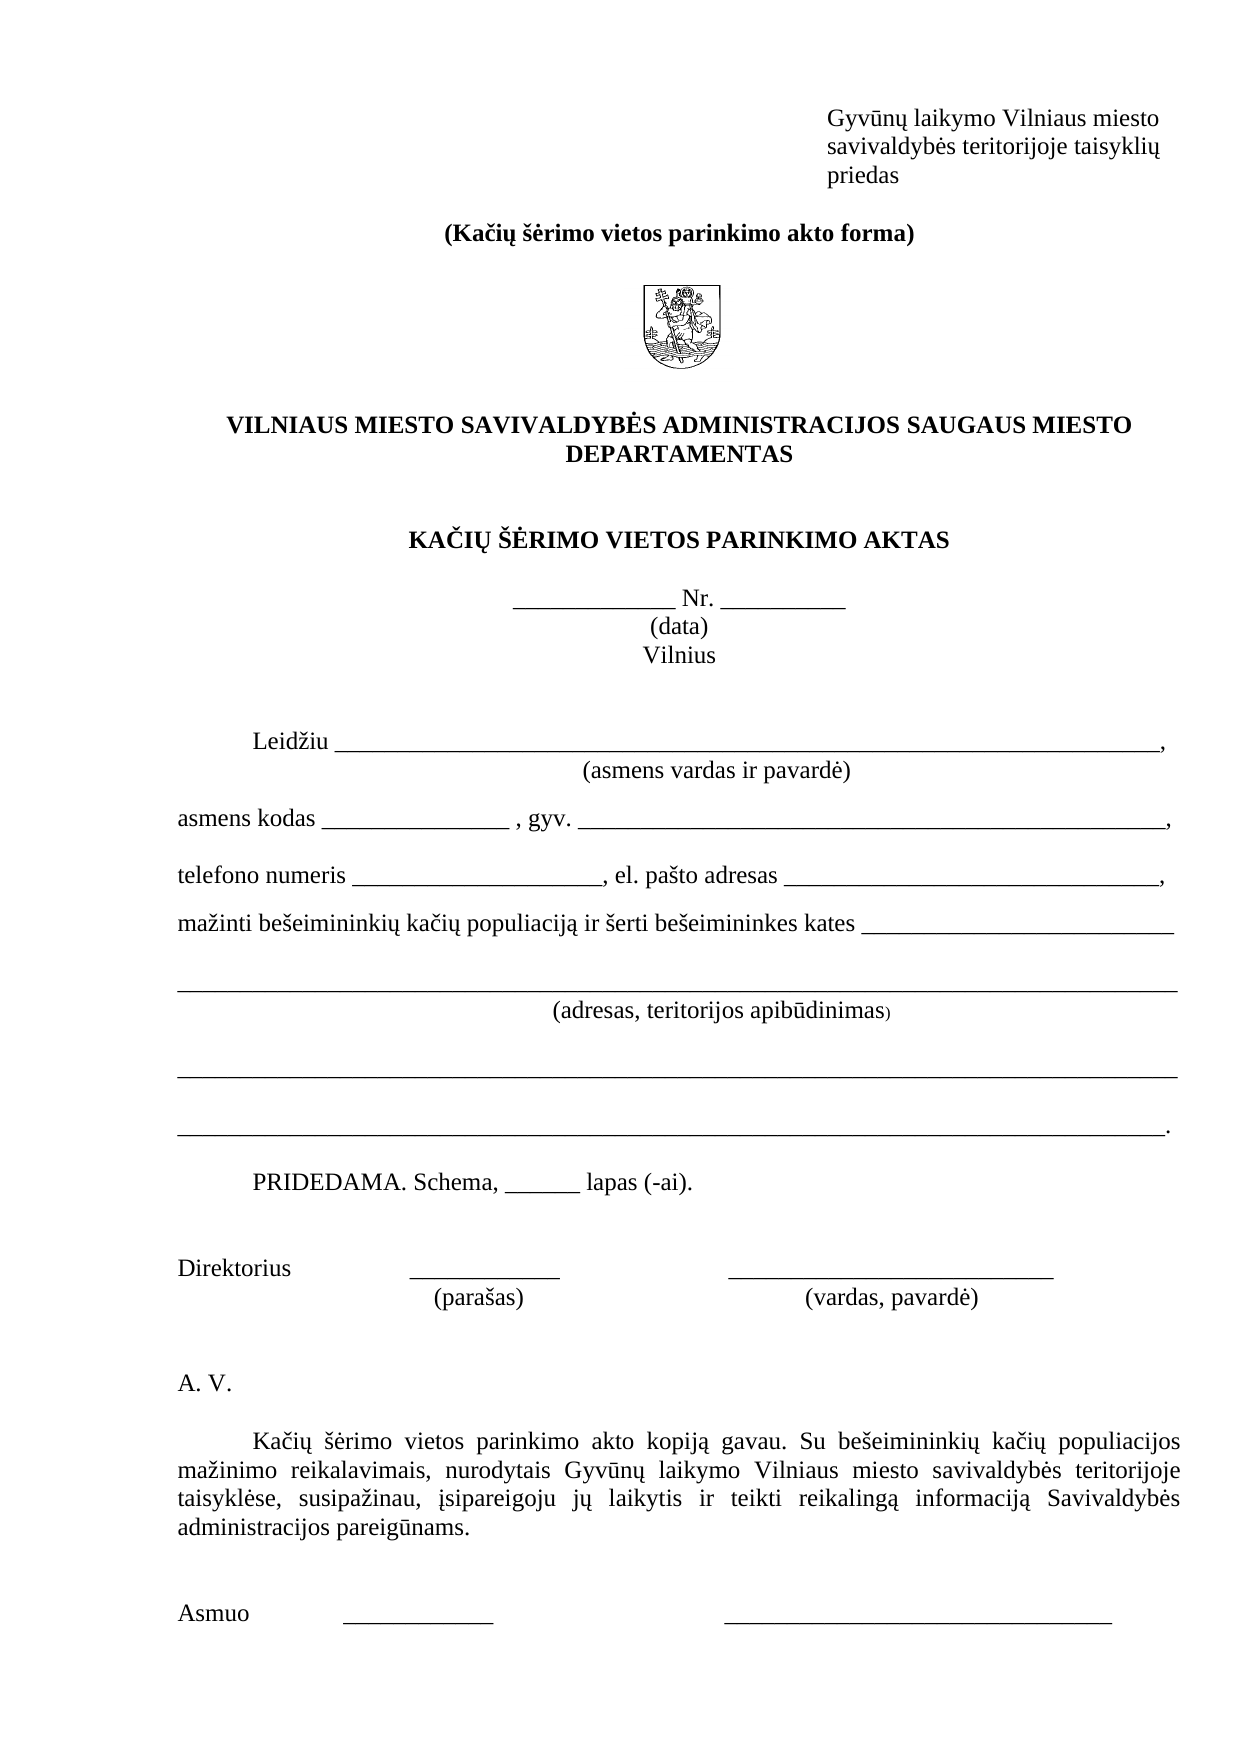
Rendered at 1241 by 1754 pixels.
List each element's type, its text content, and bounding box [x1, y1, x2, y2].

text ________________________________________________________________________________ [177, 966, 1181, 995]
text ________________________________________________________________________________ [177, 1052, 1181, 1081]
text (parašas) (vardas, pavardė) [177, 1282, 1181, 1311]
text Asmuo ____________ _______________________________ [177, 1598, 1181, 1627]
text kačių šėrimo vietos parinkimo aktas [177, 525, 1181, 554]
text telefono numeris ____________________, el. pašto adresas ______________________________, [177, 861, 1181, 889]
text A. V. [177, 1368, 1181, 1397]
text (Kačių šėrimo vietos parinkimo akto forma) [177, 218, 1181, 246]
text (adresas, teritorijos apibūdinimas) [177, 995, 1181, 1023]
text VILNIAUS MIESTO SAVIVALDYBĖS ADMINISTRACIJOS Saugaus miesto departamentas [177, 410, 1181, 468]
text Leidžiu __________________________________________________________________, [177, 726, 1181, 755]
text Kačių šėrimo vietos parinkimo akto kopiją gavau. Su bešeimininkių kačių populiacijos mažinimo reikalavimais, nurodytais Gyvūnų laikymo Vilniaus miesto savivaldybės teritorijoje taisyklėse, susipažinau, įsipareigoju jų laikytis ir teikti reikalingą informaciją Savivaldybės administracijos pareigūnams. [177, 1426, 1181, 1541]
text Gyvūnų laikymo Vilniaus miesto savivaldybės teritorijoje taisyklių priedas [827, 103, 1181, 189]
text asmens kodas _______________ , gyv. _______________________________________________, [177, 803, 1181, 832]
text PRIDEDAMA. Schema, ______ lapas (-ai). [177, 1167, 1181, 1196]
text (data) [177, 611, 1181, 640]
text _____________ Nr. __________ [177, 583, 1181, 611]
text mažinti bešeimininkių kačių populiaciją ir šerti bešeimininkes kates _________________________ [177, 908, 1181, 937]
text _______________________________________________________________________________. [177, 1110, 1181, 1138]
text Vilnius [177, 640, 1181, 669]
text Direktorius ____________ __________________________ [177, 1253, 1181, 1282]
text (asmens vardas ir pavardė) [447, 755, 1181, 784]
